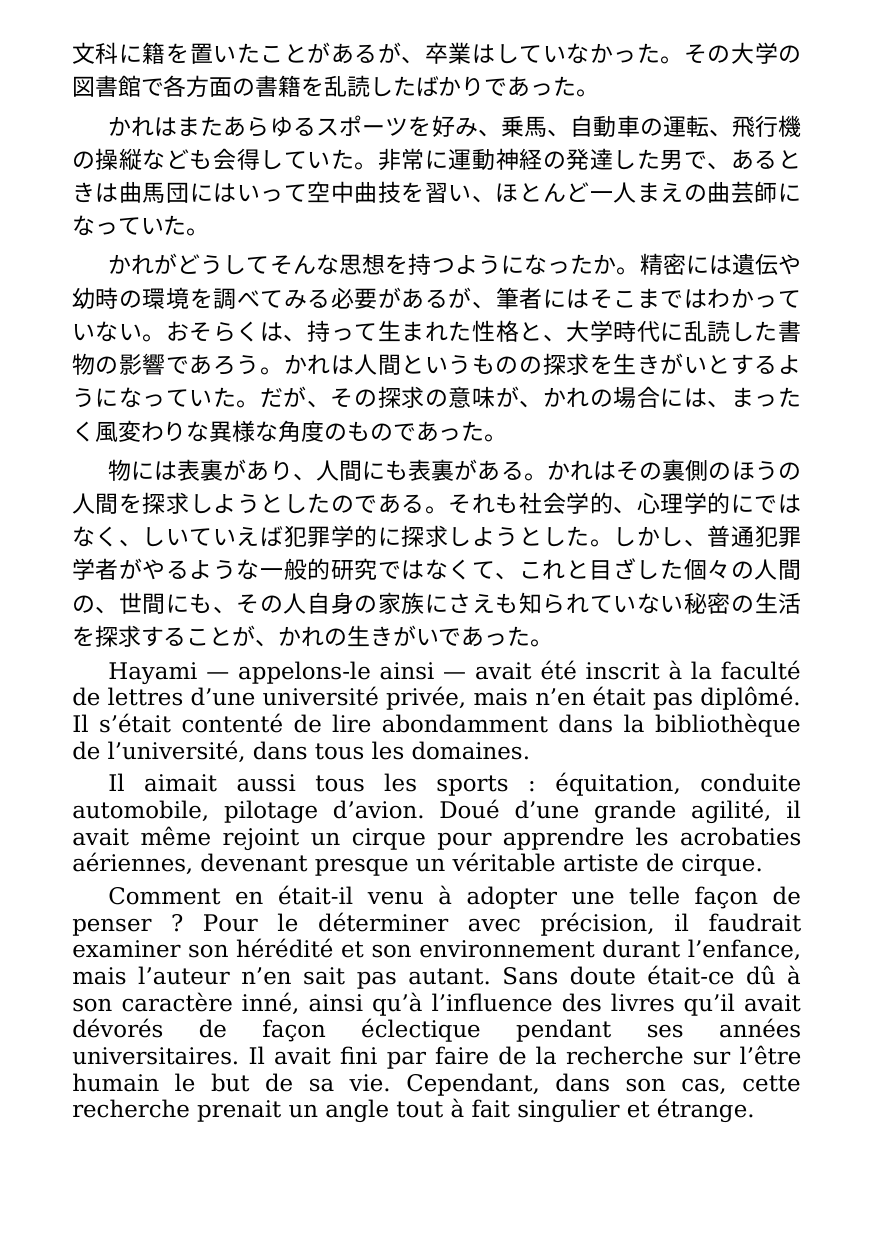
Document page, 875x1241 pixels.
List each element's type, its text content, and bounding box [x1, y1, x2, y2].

text 物には表裏があり、人間にも表裏がある。かれはその裏側のほうの人間を探求しようとしたのである。それも社会学的、心理学的にではなく、しいていえば犯罪学的に探求しようとした。しかし、普通犯罪学者がやるような一般的研究ではなくて、これと目ざした個々の人間の、世間にも、その人自身の家族にさえも知られていない秘密の生活を探求することが、かれの生きがいであった。 [72, 453, 802, 652]
text かれがどうしてそんな思想を持つようになったか。精密には遺伝や幼時の環境を調べてみる必要があるが、筆者にはそこまではわかっていない。おそらくは、持って生まれた性格と、大学時代に乱読した書物の影響であろう。かれは人間というものの探求を生きがいとするようになっていた。だが、その探求の意味が、かれの場合には、まったく風変わりな異様な角度のものであった。 [72, 247, 802, 447]
text Hayami — appelons-le ainsi — avait été inscrit à la faculté de lettres d’une université privée, mais n’en était pas diplômé. Il s’était contenté de lire abondamment dans la bibliothèque de l’université, dans tous les domaines. [72, 658, 802, 764]
text 文科に籍を置いたことがあるが、卒業はしていなかった。その大学の図書館で各方面の書籍を乱読したばかりであった。 [72, 36, 802, 102]
text Comment en était-il venu à adopter une telle façon de penser ? Pour le déterminer avec précision, il faudrait examiner son hérédité et son environnement durant l’enfance, mais l’auteur n’en sait pas autant. Sans doute était-ce dû à son caractère inné, ainsi qu’à l’influence des livres qu’il avait dévorés de façon éclectique pendant ses années universitaires. Il avait fini par faire de la recherche sur l’être humain le but de sa vie. Cependant, dans son cas, cette recherche prenait un angle tout à fait singulier et étrange. [72, 883, 802, 1123]
text Il aimait aussi tous les sports : équitation, conduite automobile, pilotage d’avion. Doué d’une grande agilité, il avait même rejoint un cirque pour apprendre les acrobaties aériennes, devenant presque un véritable artiste de cirque. [72, 771, 802, 877]
text かれはまたあらゆるスポーツを好み、乗馬、自動車の運転、飛行機の操縦なども会得していた。非常に運動神経の発達した男で、あるときは曲馬団にはいって空中曲技を習い、ほとんど一人まえの曲芸師になっていた。 [72, 108, 802, 241]
